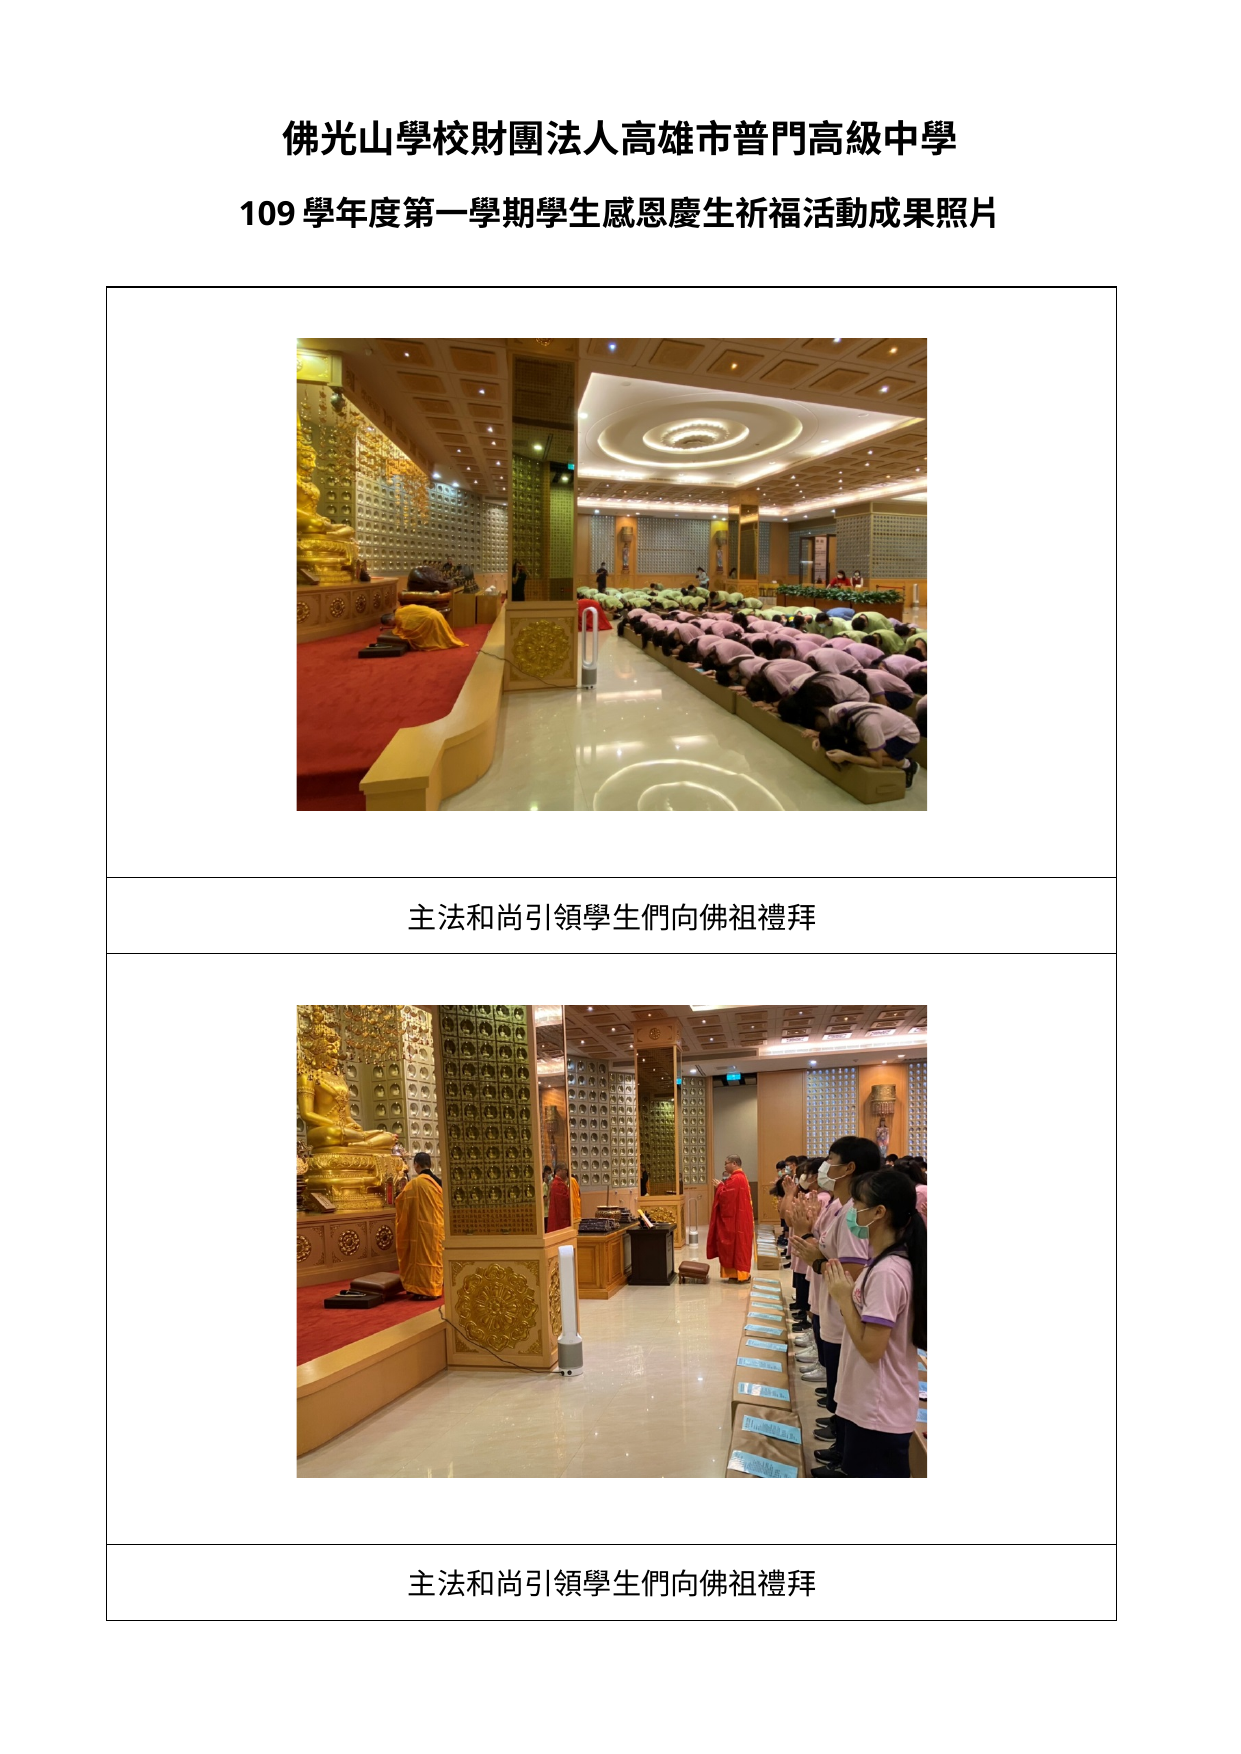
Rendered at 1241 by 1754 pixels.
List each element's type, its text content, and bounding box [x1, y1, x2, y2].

table_cell 主法和尚引領學生們向佛祖禮拜 [107, 1545, 1116, 1619]
table_header [107, 288, 1116, 877]
picture [296, 338, 928, 811]
picture [296, 1005, 928, 1478]
table_cell [107, 954, 1116, 1543]
text 佛光山學校財團法人高雄市普門高級中學 [118, 99, 1122, 174]
table_cell 主法和尚引領學生們向佛祖禮拜 [107, 878, 1116, 953]
text 109學年度第一學期學生感恩慶生祈福活動成果照片 [118, 174, 1122, 249]
